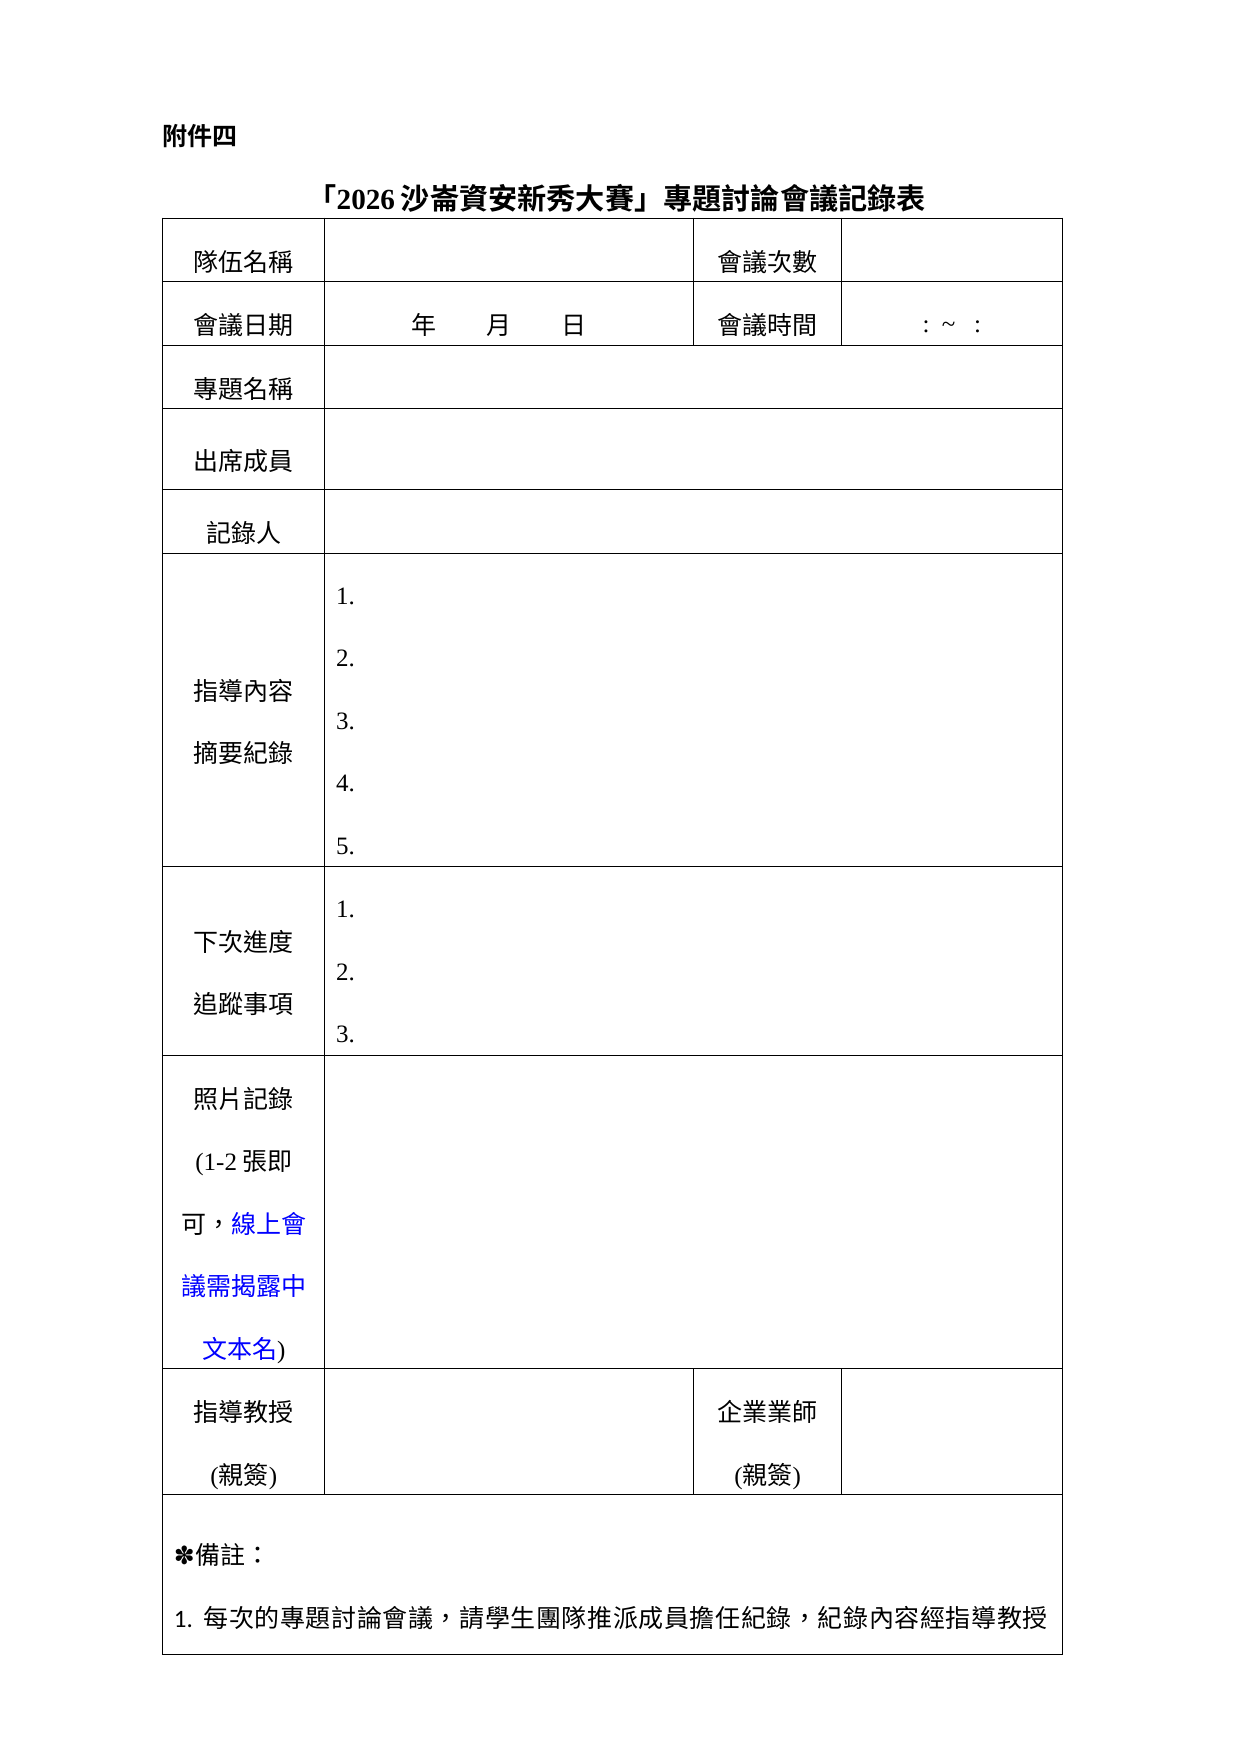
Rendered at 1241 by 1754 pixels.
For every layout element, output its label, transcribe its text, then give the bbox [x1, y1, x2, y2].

table_header 會議次數 [694, 219, 841, 281]
table_cell 專題名稱 [163, 346, 324, 408]
table_cell 照片記錄 (1-2張即可，線上會議需揭露中文本名) [163, 1056, 324, 1368]
table_cell 企業業師 (親簽) [694, 1369, 841, 1494]
table_cell 出席成員 [163, 409, 324, 489]
table_header [842, 219, 1062, 281]
table_header 隊伍名稱 [163, 219, 324, 281]
table_cell : ~ : [842, 282, 1062, 345]
table_cell 年 月 日 [325, 282, 693, 345]
table_cell [325, 409, 1062, 489]
table_cell 指導教授 (親簽) [163, 1369, 324, 1494]
text 附件四 [162, 93, 1063, 155]
table_header [325, 219, 693, 281]
table_cell 下次進度 追蹤事項 [163, 867, 324, 1055]
table_cell [325, 346, 1062, 408]
table_cell 1. 2. 3. 4. 5. [325, 554, 1062, 866]
table_cell [325, 1056, 1062, 1368]
table_cell [842, 1369, 1062, 1494]
table_cell 會議日期 [163, 282, 324, 345]
table_cell [325, 1369, 693, 1494]
table_cell 1. 2. 3. [325, 867, 1062, 1055]
table_cell 指導內容 摘要紀錄 [163, 554, 324, 866]
table_cell 會議時間 [694, 282, 841, 345]
table_cell 記錄人 [163, 490, 324, 553]
table_cell ✽備註： 每次的專題討論會議，請學生團隊推派成員擔任紀錄，紀錄內容經指導教授 [163, 1495, 1062, 1654]
table_cell [325, 490, 1062, 553]
text 「2026沙崙資安新秀大賽」專題討論會議記錄表 [162, 155, 1063, 218]
